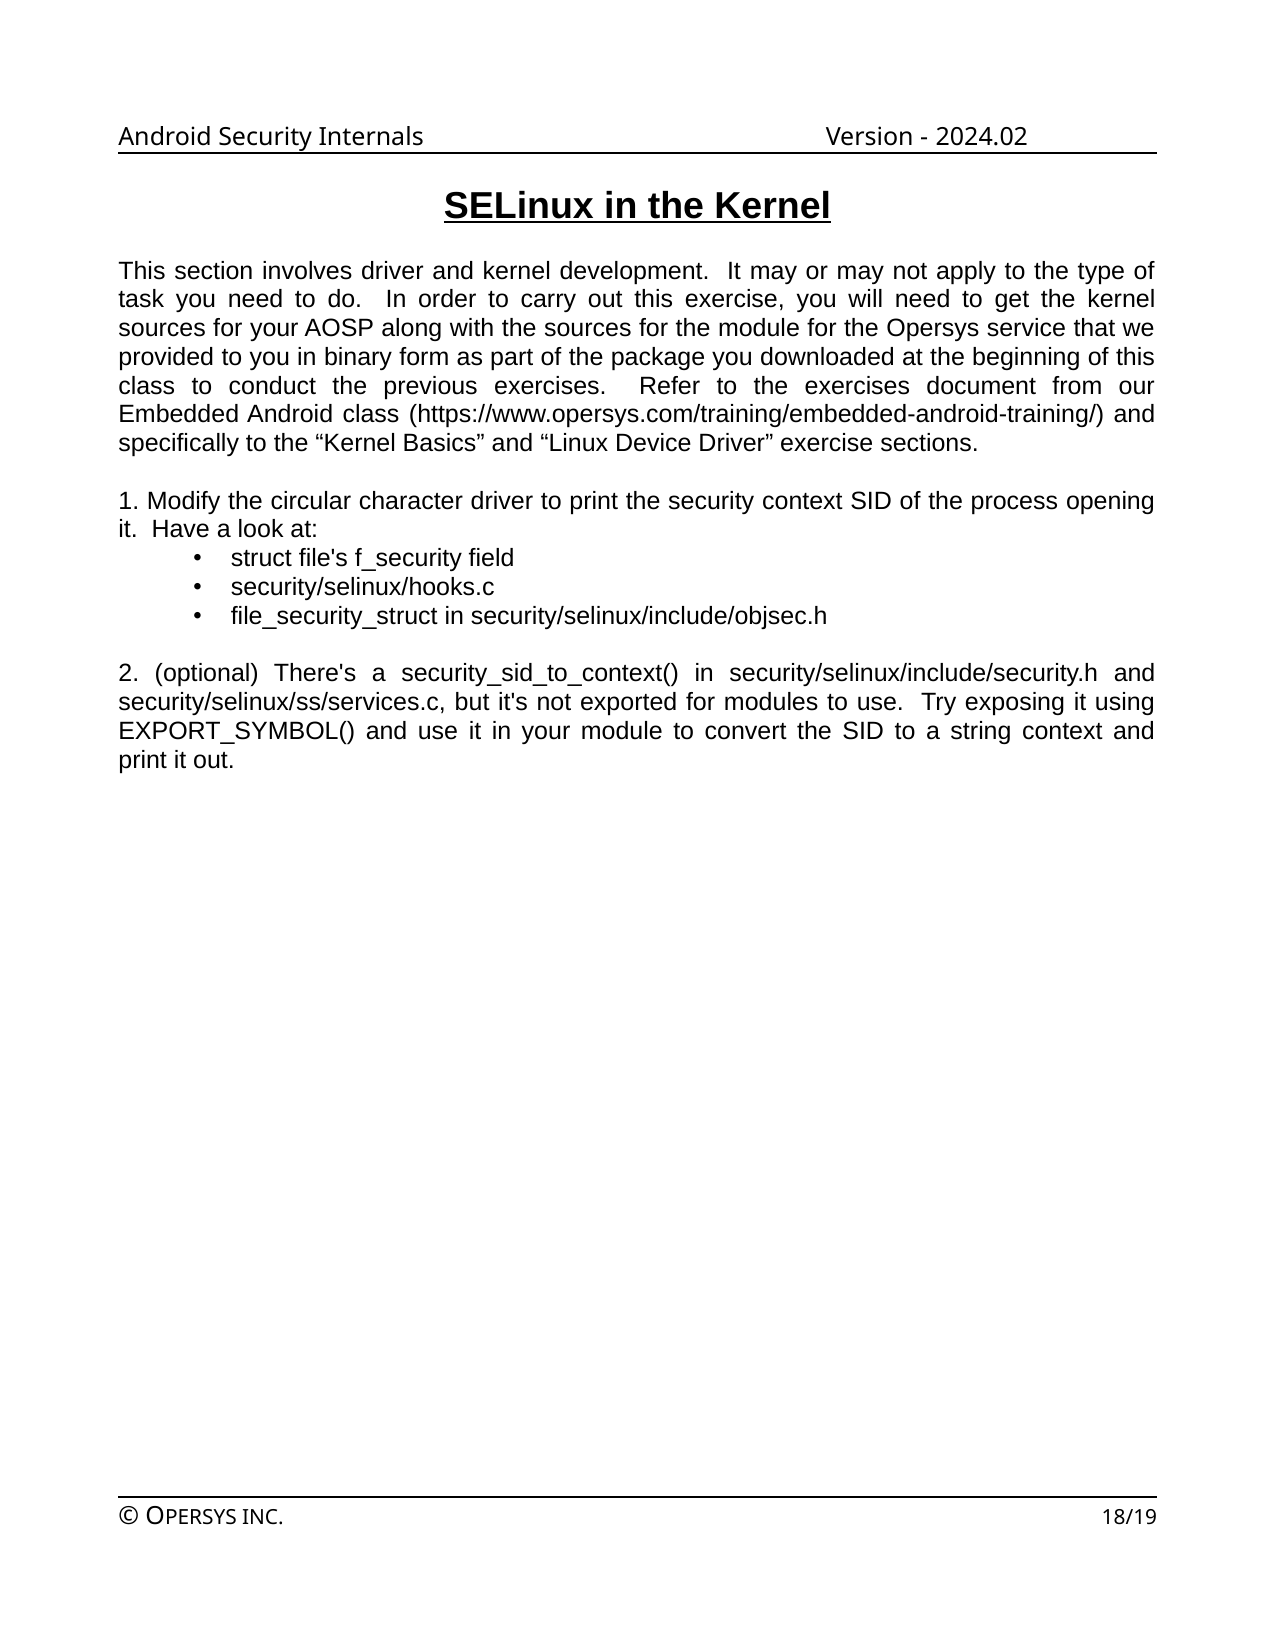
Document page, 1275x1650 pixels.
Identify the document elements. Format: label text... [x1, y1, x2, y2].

text 2. (optional) There's a security_sid_to_context() in security/selinux/include/security.h and security/selinux/ss/services.c, but it's not exported for modules to use. Try exposing it using EXPORT_SYMBOL() and use it in your module to convert the SID to a string context and print it out. [118, 658, 1157, 773]
text 1. Modify the circular character driver to print the security context SID of the process opening it. Have a look at: [118, 486, 1157, 543]
text SELinux in the Kernel [118, 184, 1157, 227]
list security/selinux/hooks.c [193, 572, 1157, 601]
text This section involves driver and kernel development. It may or may not apply to the type of task you need to do. In order to carry out this exercise, you will need to get the kernel sources for your AOSP along with the sources for the module for the Opersys service that we provided to you in binary form as part of the package you downloaded at the beginning of this class to conduct the previous exercises. Refer to the exercises document from our Embedded Android class (https://www.opersys.com/training/embedded-android-training/) and specifically to the “Kernel Basics” and “Linux Device Driver” exercise sections. [118, 256, 1157, 457]
list file_security_struct in security/selinux/include/objsec.h [193, 601, 1157, 630]
list struct file's f_security field [193, 543, 1157, 572]
